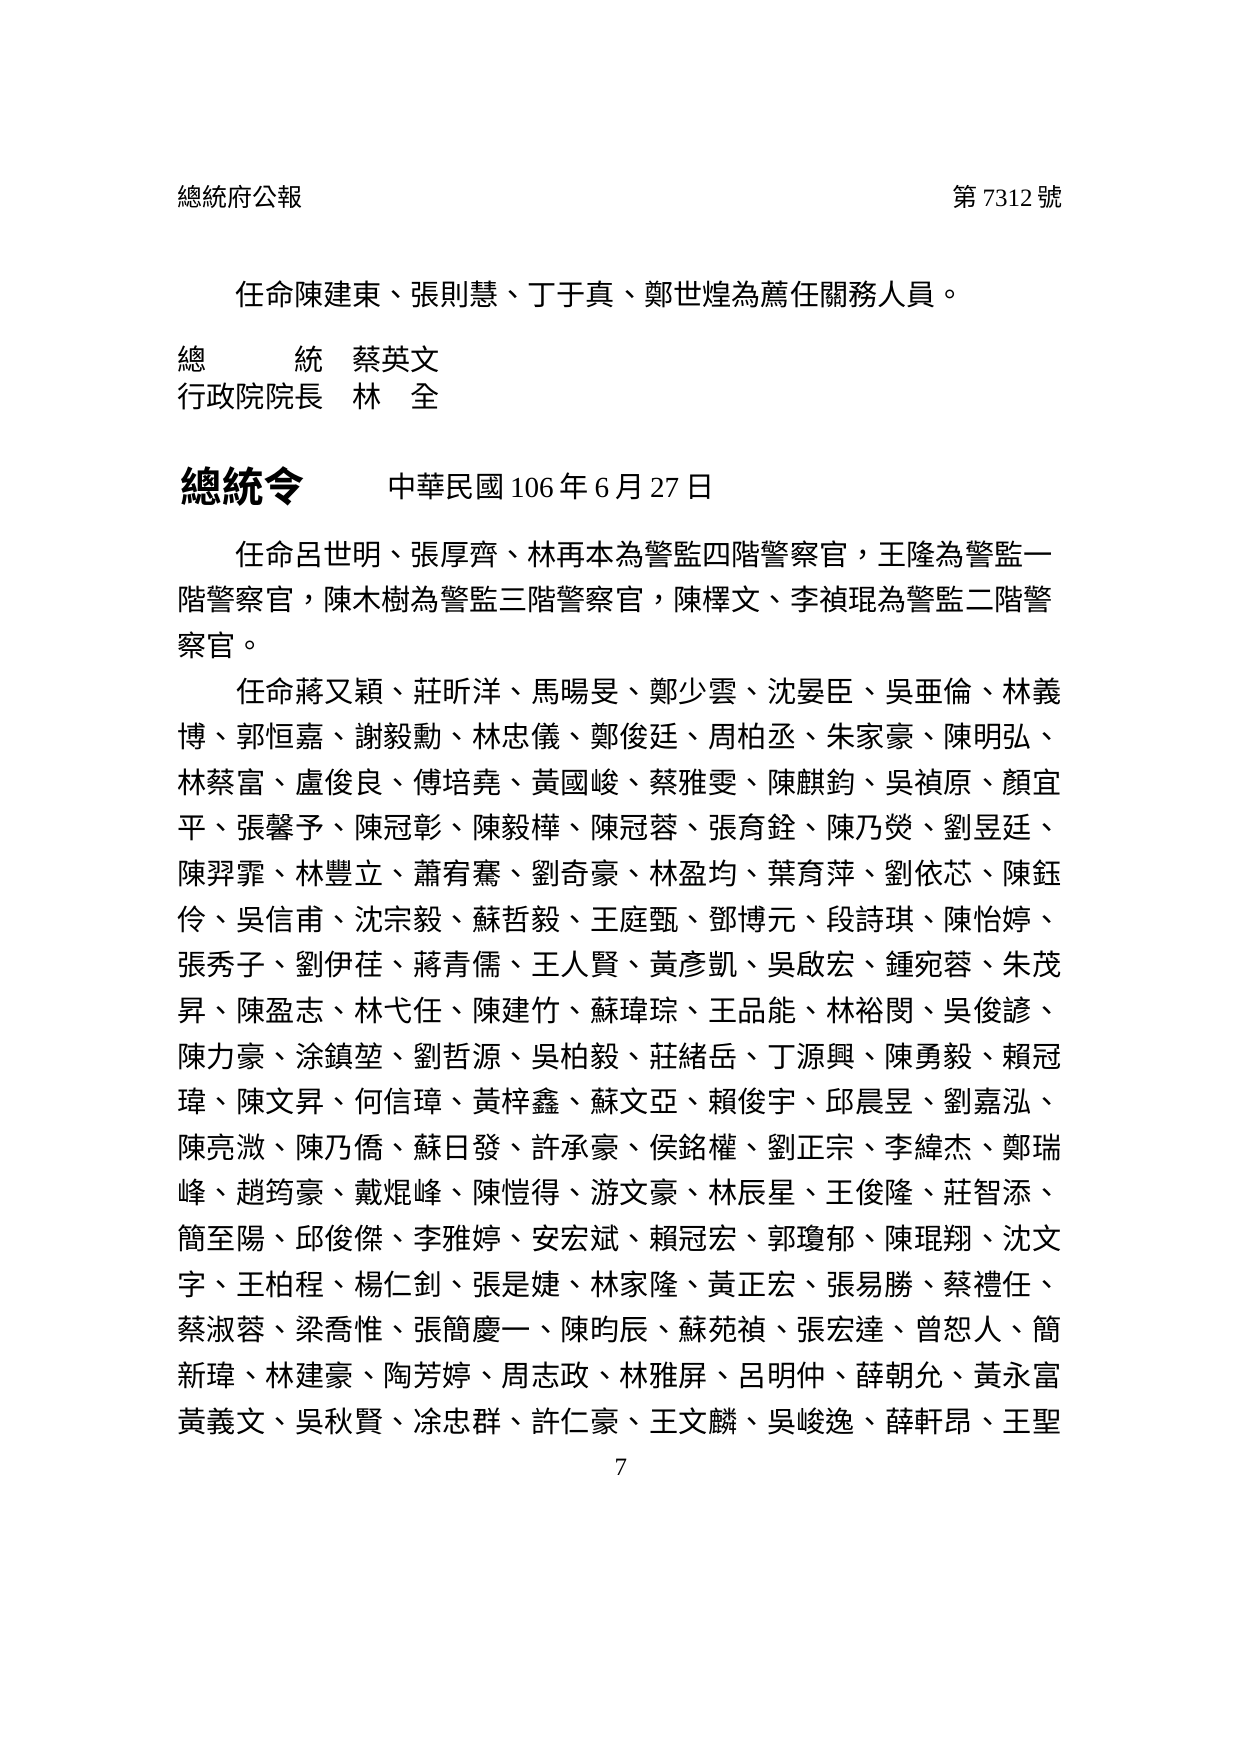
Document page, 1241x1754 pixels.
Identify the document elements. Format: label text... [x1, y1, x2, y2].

text 任命蔣又穎、莊昕洋、馬暘旻、鄭少雲、沈晏臣、吳亜倫、林義博、郭恒嘉、謝毅勳、林忠儀、鄭俊廷、周柏丞、朱家豪、陳明弘、林蔡富、盧俊良、傅培堯、黃國峻、蔡雅雯、陳麒鈞、吳禎原、顏宜平、張馨予、陳冠彰、陳毅樺、陳冠蓉、張育銓、陳乃熒、劉昱廷、陳羿霏、林豐立、蕭宥騫、劉奇豪、林盈均、葉育萍、劉依芯、陳鈺伶、吳信甫、沈宗毅、蘇哲毅、王庭甄、鄧博元、段詩琪、陳怡婷、張秀子、劉伊荏、蔣青儒、王人賢、黃彥凱、吳啟宏、鍾宛蓉、朱茂昇、陳盈志、林弋任、陳建竹、蘇瑋琮、王品能、林裕閔、吳俊諺、陳力豪、涂鎮堃、劉哲源、吳柏毅、莊緒岳、丁源興、陳勇毅、賴冠瑋、陳文昇、何信璋、黃梓鑫、蘇文亞、賴俊宇、邱晨昱、劉嘉泓、陳亮溦、陳乃僑、蘇日發、許承豪、侯銘權、劉正宗、李緯杰、鄭瑞峰、趙筠豪、戴焜峰、陳愷得、游文豪、林辰星、王俊隆、莊智添、簡至陽、邱俊傑、李雅婷、安宏斌、賴冠宏、郭瓊郁、陳琨翔、沈文字、王柏程、楊仁釗、張是婕、林家隆、黃正宏、張易勝、蔡禮任、蔡淑蓉、梁喬惟、張簡慶一、陳昀辰、蘇苑禎、張宏達、曾恕人、簡新瑋、林建豪、陶芳婷、周志政、林雅屏、呂明仲、薛朝允、黃永富、黃義文、吳秋賢、凃忠群、許仁豪、王文麟、吳峻逸、薛軒昂、王聖萱、黃明弘、革志遠、林志隆、陳東斌、林聖傑、陳漢儀、林建翰、鄧冠雄、黃品淳、顏東柏、林漙生、呂建龍、莊博涵、王裕勛、楊弘煜、楊建雄、陳宗麒、潘帥文、賴柏予、盧紹文、張明璽、翁進彥、賴昭儀、陳光立、林佳宏、鄭凱文、張曉萍、沈聖翔、黃國豪、潘萱、邱思芹、林國勛、黃澎南、涂志豪、陳紹舜為警正警察官。 [177, 666, 1064, 1441]
table_header 中華民國106年6月27日 [384, 440, 880, 529]
table_header 總統令 [177, 440, 384, 529]
text 總 統 蔡英文 [177, 340, 1064, 377]
text 任命陳建東、張則慧、丁于真、鄭世煌為薦任關務人員。 [177, 266, 1064, 315]
text 行政院院長 林 全 [177, 377, 1064, 415]
text 任命呂世明、張厚齊、林再本為警監四階警察官，王隆為警監一階警察官，陳木樹為警監三階警察官，陳檡文、李禎琨為警監二階警察官。 [177, 529, 1064, 666]
